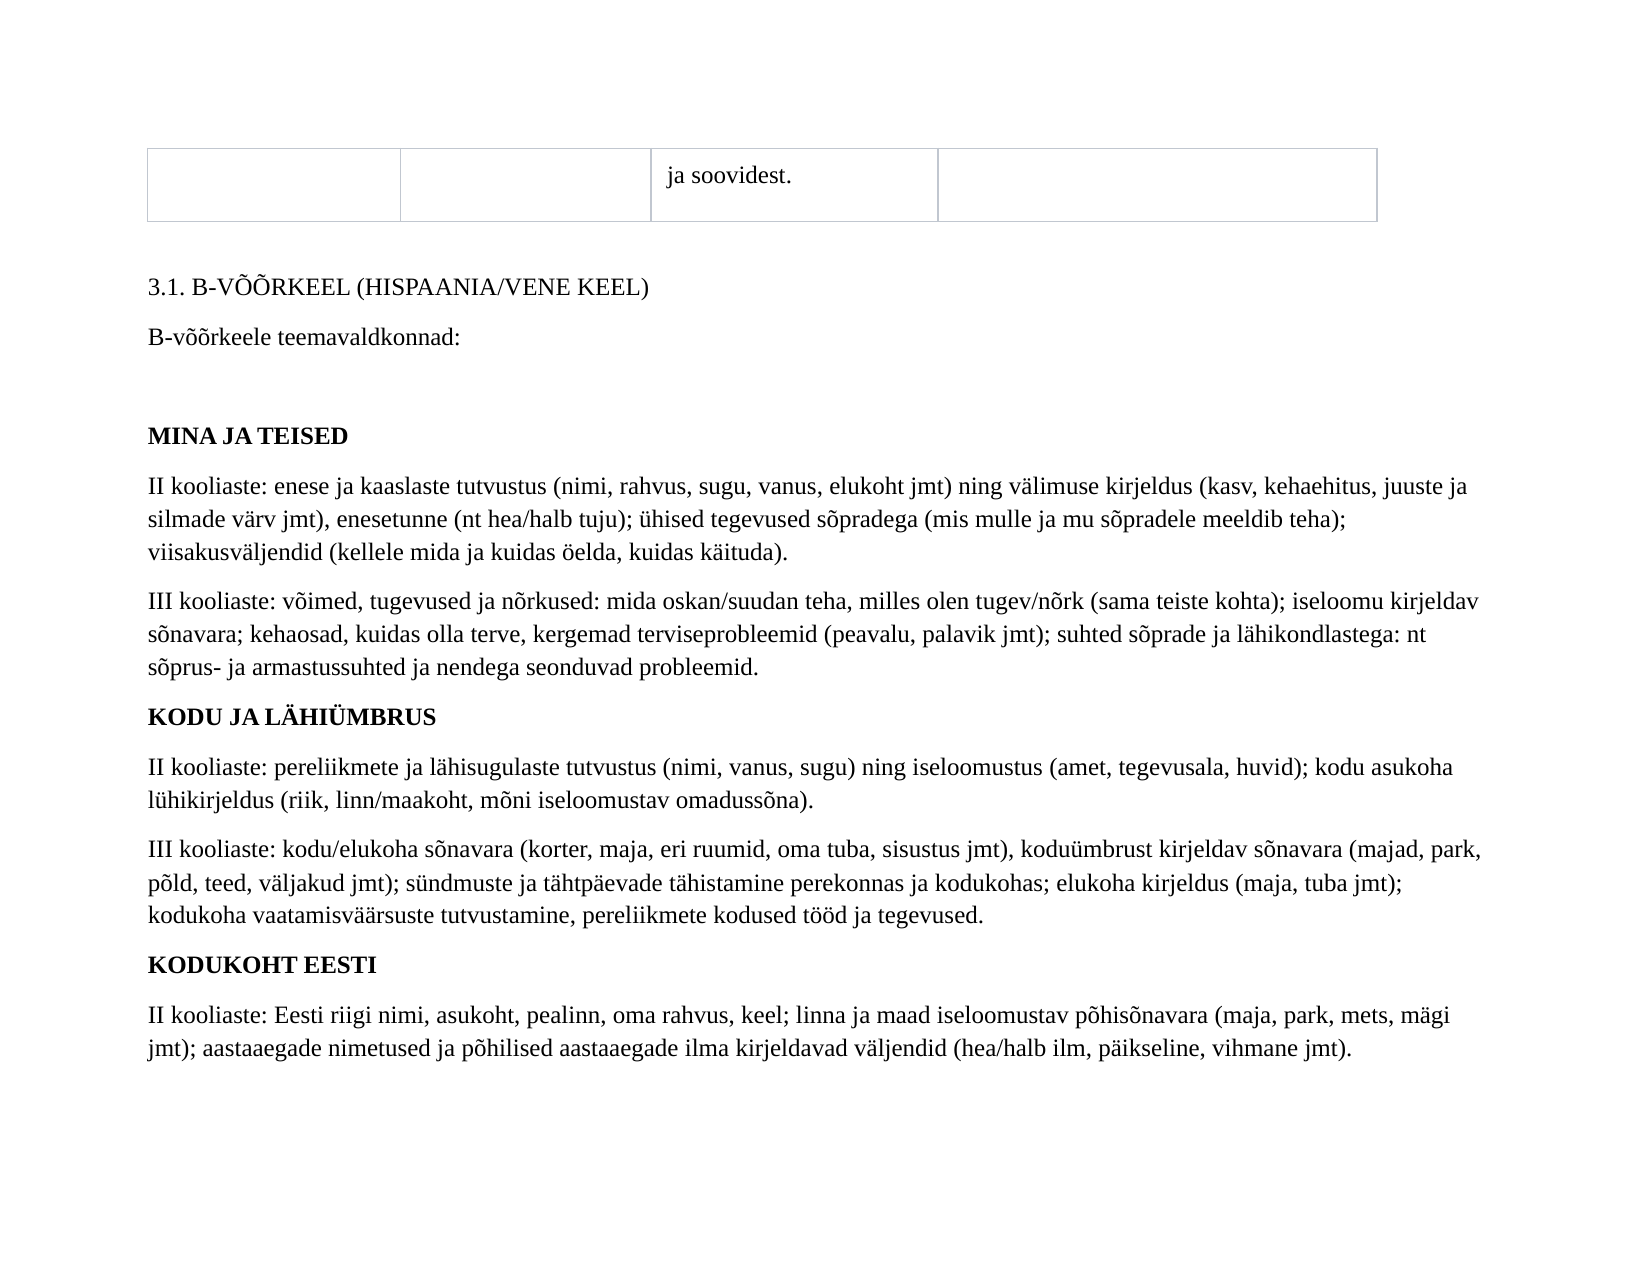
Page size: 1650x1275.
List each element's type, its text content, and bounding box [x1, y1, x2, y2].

text MINA JA TEISED [148, 421, 1502, 450]
text KODU JA LÄHIÜMBRUS [148, 702, 1502, 731]
text II kooliaste: Eesti riigi nimi, asukoht, pealinn, oma rahvus, keel; linna ja maad iseloomustav põhisõnavara (maja, park, mets, mägi jmt); aastaaegade nimetused ja põhilised aastaaegade ilma kirjeldavad väljendid (hea/halb ilm, päikseline, vihmane jmt). [148, 1000, 1502, 1062]
text B-võõrkeele teemavaldkonnad: [148, 322, 1502, 350]
text II kooliaste: enese ja kaaslaste tutvustus (nimi, rahvus, sugu, vanus, elukoht jmt) ning välimuse kirjeldus (kasv, kehaehitus, juuste ja silmade värv jmt), enesetunne (nt hea/halb tuju); ühised tegevused sõpradega (mis mulle ja mu sõpradele meeldib teha); viisakusväljendid (kellele mida ja kuidas öelda, kuidas käituda). [148, 471, 1502, 566]
table_cell [939, 149, 1376, 221]
text II kooliaste: pereliikmete ja lähisugulaste tutvustus (nimi, vanus, sugu) ning iseloomustus (amet, tegevusala, huvid); kodu asukoha lühikirjeldus (riik, linn/maakoht, mõni iseloomustav omadussõna). [148, 752, 1502, 814]
table_cell [148, 149, 400, 221]
table_cell [401, 149, 650, 221]
text 3.1. B-VÕÕRKEEL (HISPAANIA/VENE KEEL) [148, 272, 1502, 301]
text KODUKOHT EESTI [148, 950, 1502, 979]
text III kooliaste: võimed, tugevused ja nõrkused: mida oskan/suudan teha, milles olen tugev/nõrk (sama teiste kohta); iseloomu kirjeldav sõnavara; kehaosad, kuidas olla terve, kergemad terviseprobleemid (peavalu, palavik jmt); suhted sõprade ja lähikondlastega: nt sõprus- ja armastussuhted ja nendega seonduvad probleemid. [148, 586, 1502, 681]
table_cell ja soovidest. [652, 149, 937, 221]
text III kooliaste: kodu/elukoha sõnavara (korter, maja, eri ruumid, oma tuba, sisustus jmt), koduümbrust kirjeldav sõnavara (majad, park, põld, teed, väljakud jmt); sündmuste ja tähtpäevade tähistamine perekonnas ja kodukohas; elukoha kirjeldus (maja, tuba jmt); kodukoha vaatamisväärsuste tutvustamine, pereliikmete kodused tööd ja tegevused. [148, 834, 1502, 929]
